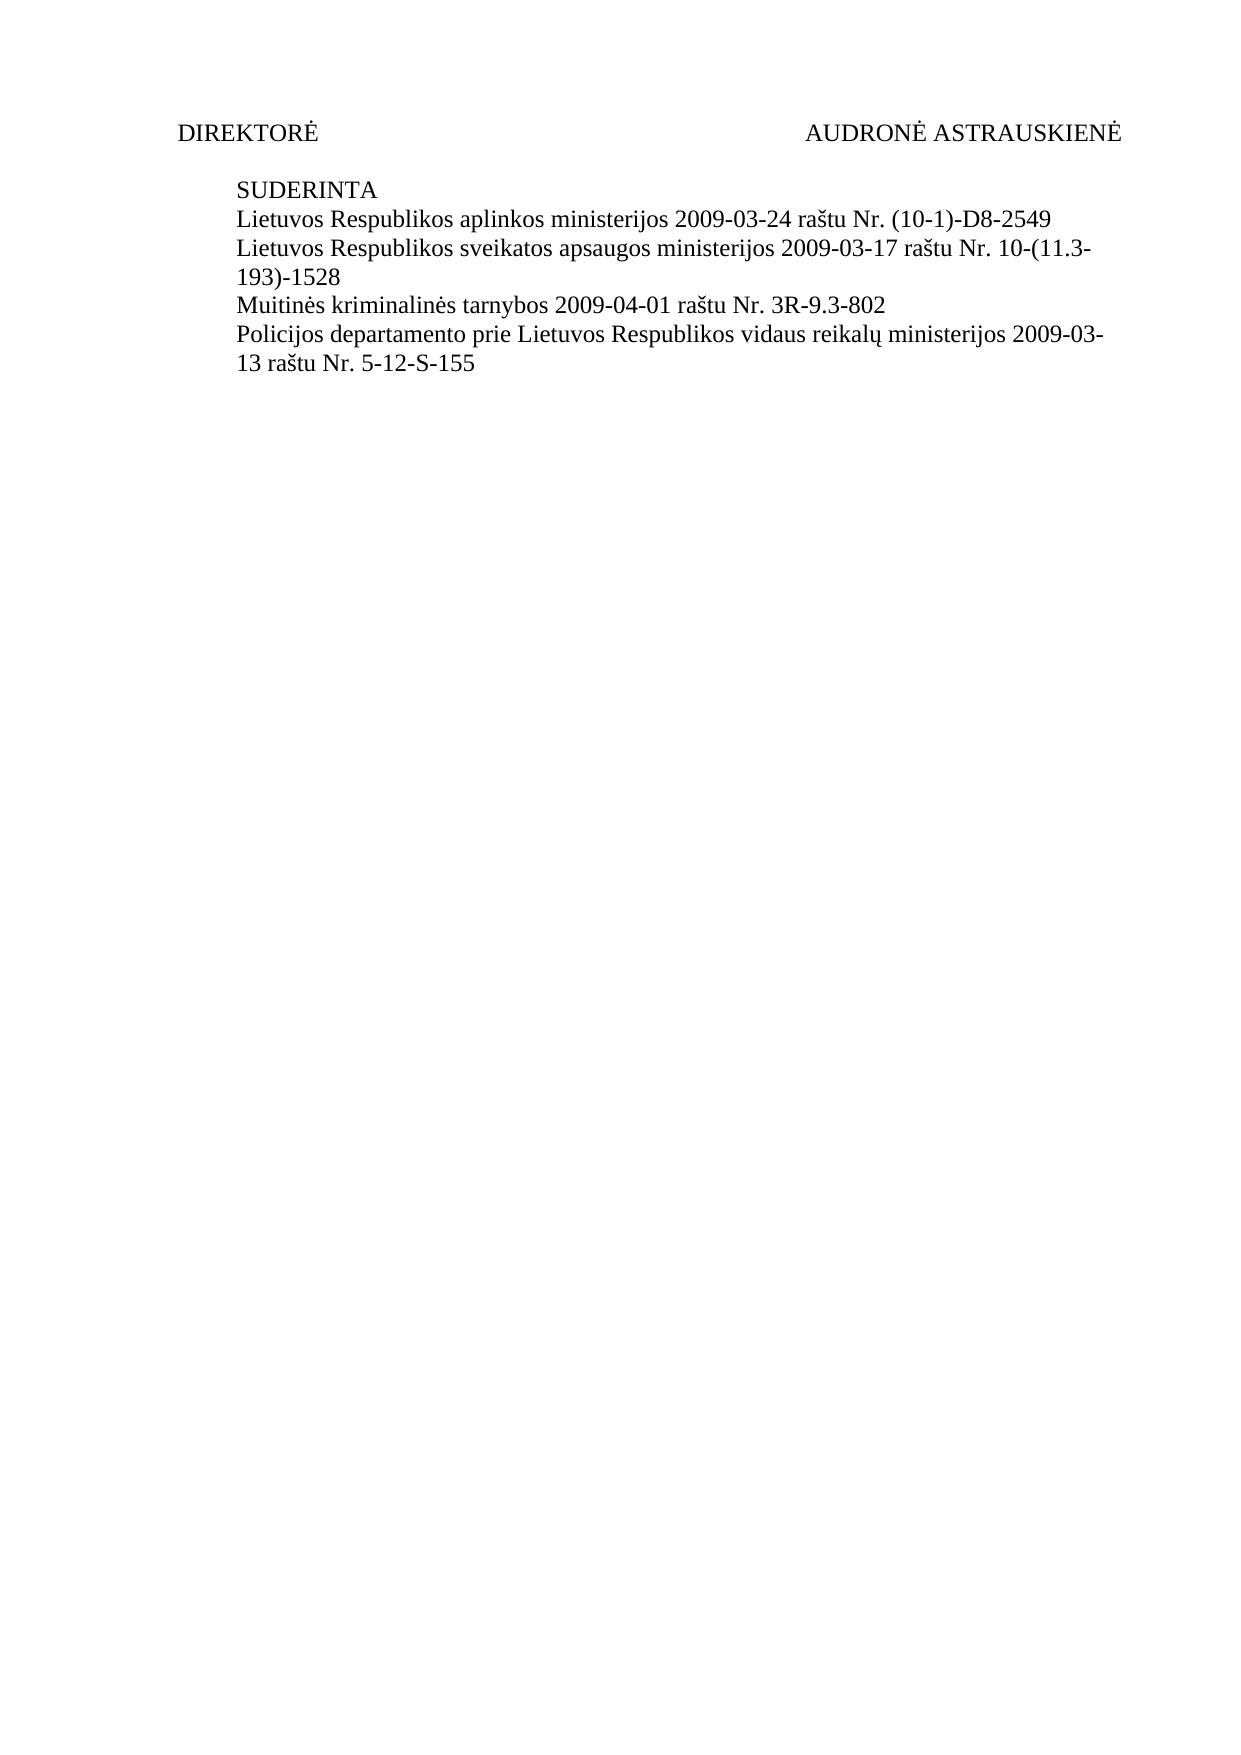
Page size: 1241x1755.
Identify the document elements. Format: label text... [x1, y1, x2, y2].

text Policijos departamento prie Lietuvos Respublikos vidaus reikalų ministerijos 2009-03-13 raštu Nr. 5-12-S-155 [236, 319, 1122, 377]
text DIREKTORĖ AUDRONĖ ASTRAUSKIENĖ [177, 118, 1122, 147]
text Muitinės kriminalinės tarnybos 2009-04-01 raštu Nr. 3R-9.3-802 [236, 291, 1122, 319]
text SUDERINTA [236, 176, 1122, 204]
text Lietuvos Respublikos sveikatos apsaugos ministerijos 2009-03-17 raštu Nr. 10-(11.3-193)-1528 [236, 233, 1122, 291]
text Lietuvos Respublikos aplinkos ministerijos 2009-03-24 raštu Nr. (10-1)-D8-2549 [236, 204, 1122, 233]
